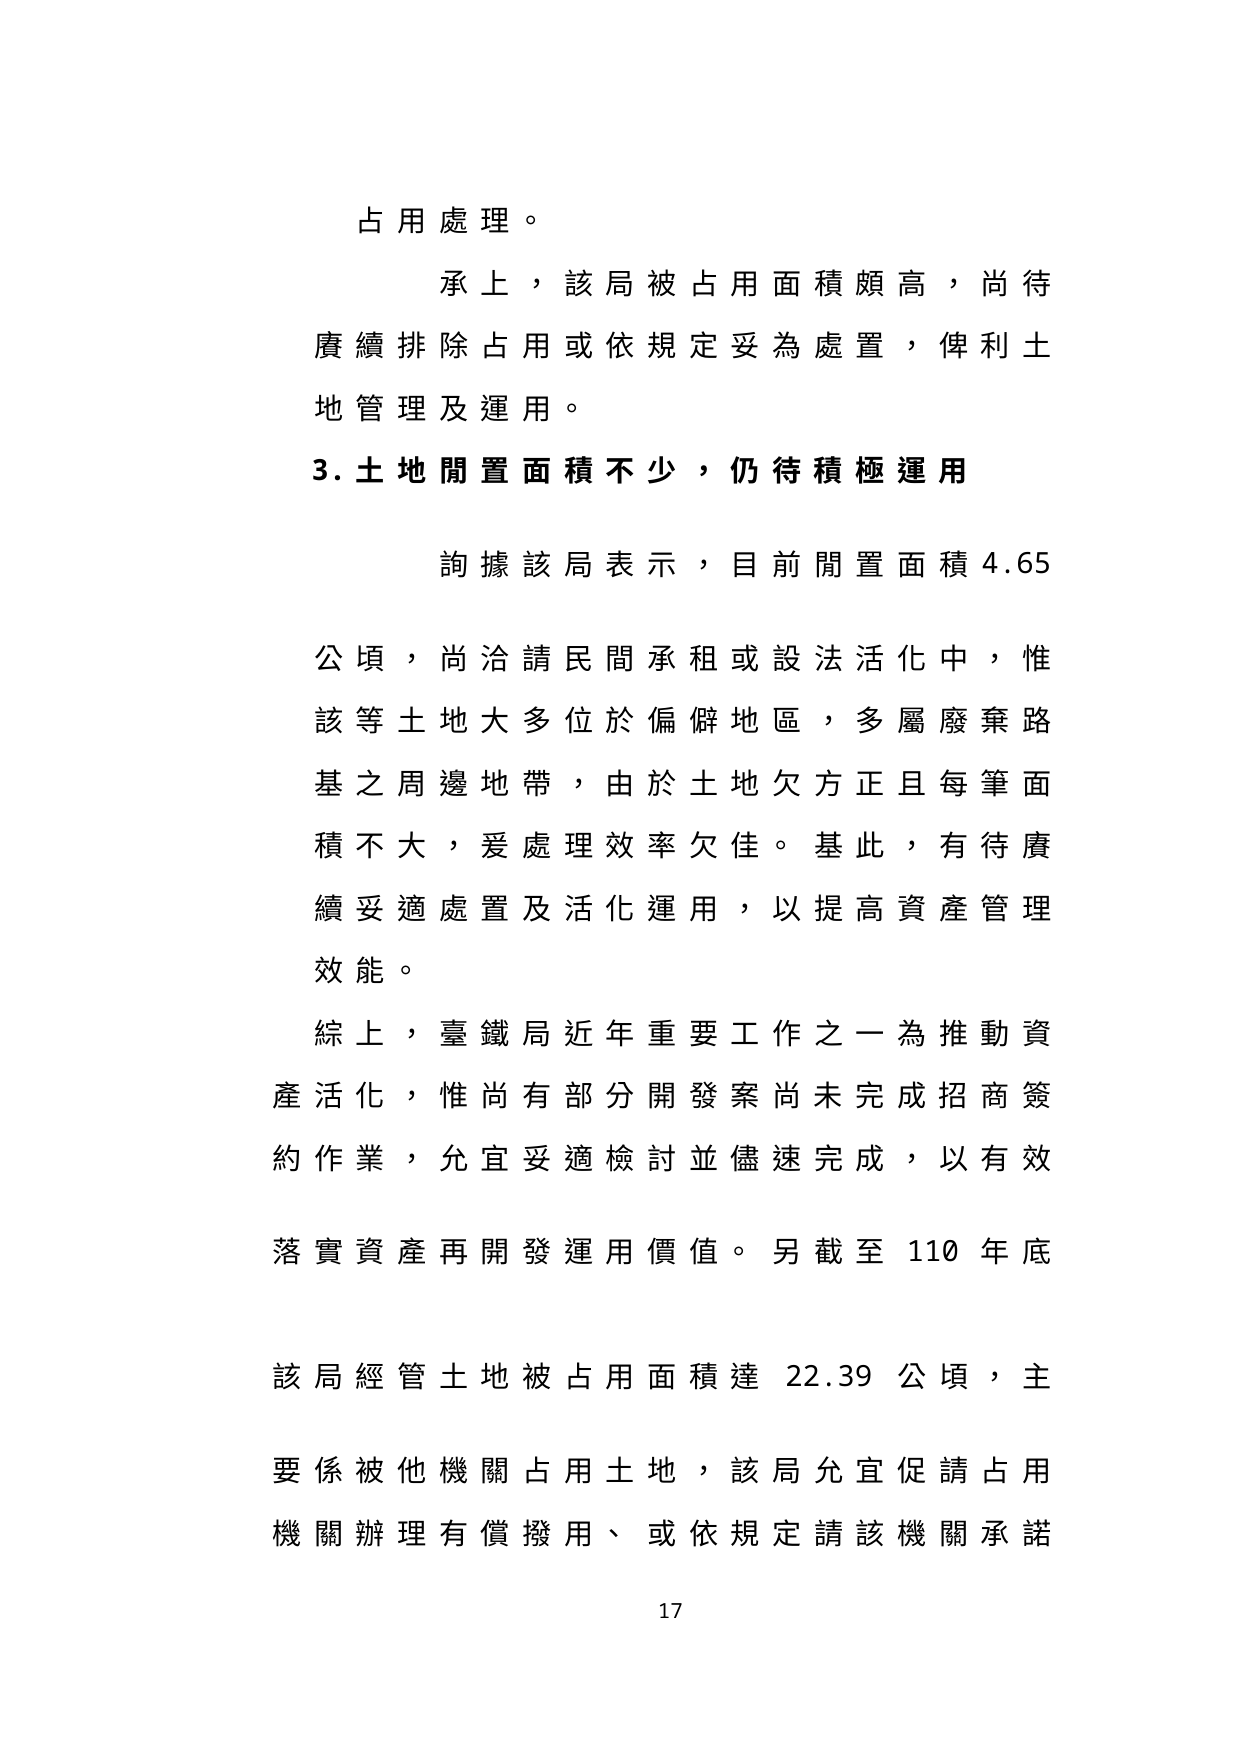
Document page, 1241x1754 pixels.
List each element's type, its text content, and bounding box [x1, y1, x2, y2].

text 綜上，臺鐵局近年重要工作之一為推動資產活化，惟尚有部分開發案尚未完成招商簽約作業，允宜妥適檢討並儘速完成，以有效落實資產再開發運用價值。另截至110年底該局經管土地被占用面積達22.39公頃，主要係被他機關占用土地，該局允宜促請占用機關辦理有償撥用、或依規定請該機關承諾 [242, 990, 1058, 1552]
text 詢據該局表示，目前閒置面積4.65公頃，尚洽請民間承租或設法活化中，惟該等土地大多位於偏僻地區，多屬廢棄路基之周邊地帶，由於土地欠方正且每筆面積不大，爰處理效率欠佳。基此，有待賡續妥適處置及活化運用，以提高資產管理效能。 [271, 490, 1058, 990]
text 3.土地閒置面積不少，仍待積極運用 [271, 427, 1058, 490]
text 占用處理。 [301, 177, 1058, 240]
text 承上，該局被占用面積頗高，尚待賡續排除占用或依規定妥為處置，俾利土地管理及運用。 [271, 240, 1058, 427]
